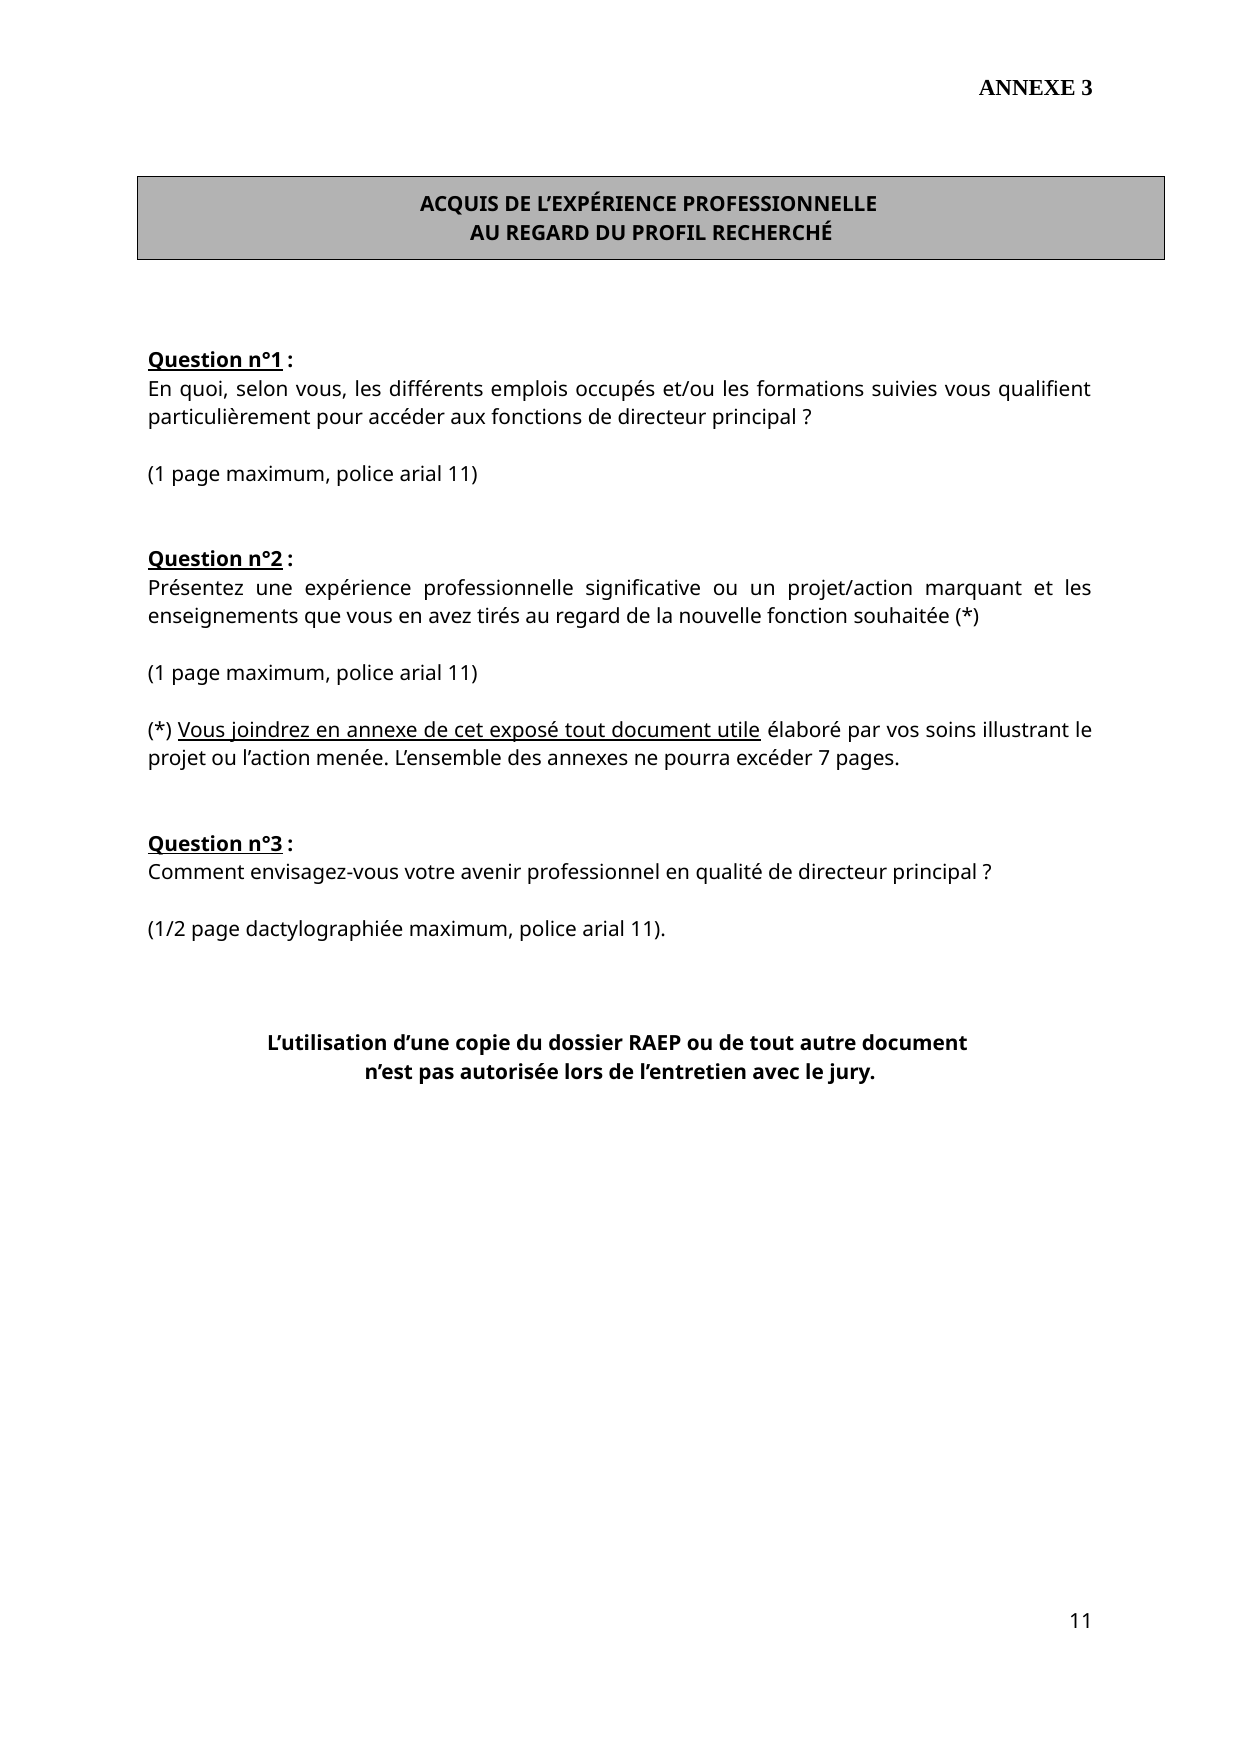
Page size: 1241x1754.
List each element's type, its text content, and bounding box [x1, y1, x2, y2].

text Présentez une expérience professionnelle significative ou un projet/action marquant et les enseignements que vous en avez tirés au regard de la nouvelle fonction souhaitée (*) [148, 573, 1093, 630]
text Question n°2 : [148, 544, 1093, 573]
table_header ACQUIS DE L’EXPÉRIENCE PROFESSIONNELLE AU REGARD DU PROFIL RECHERCHÉ [138, 177, 1164, 259]
text (*) Vous joindrez en annexe de cet exposé tout document utile élaboré par vos soins illustrant le projet ou l’action menée. L’ensemble des annexes ne pourra excéder 7 pages. [148, 715, 1093, 772]
text n’est pas autorisée lors de l’entretien avec le jury. [148, 1057, 1093, 1085]
text (1/2 page dactylographiée maximum, police arial 11). [148, 914, 1093, 942]
text En quoi, selon vous, les différents emplois occupés et/ou les formations suivies vous qualifient particulièrement pour accéder aux fonctions de directeur principal ? [148, 374, 1093, 431]
text Question n°3 : [148, 829, 1093, 857]
text L’utilisation d’une copie du dossier RAEP ou de tout autre document [148, 1028, 1093, 1057]
text (1 page maximum, police arial 11) [148, 459, 1093, 487]
text Question n°1 : [148, 345, 1093, 374]
text (1 page maximum, police arial 11) [148, 658, 1093, 687]
text Comment envisagez-vous votre avenir professionnel en qualité de directeur principal ? [148, 857, 1093, 886]
